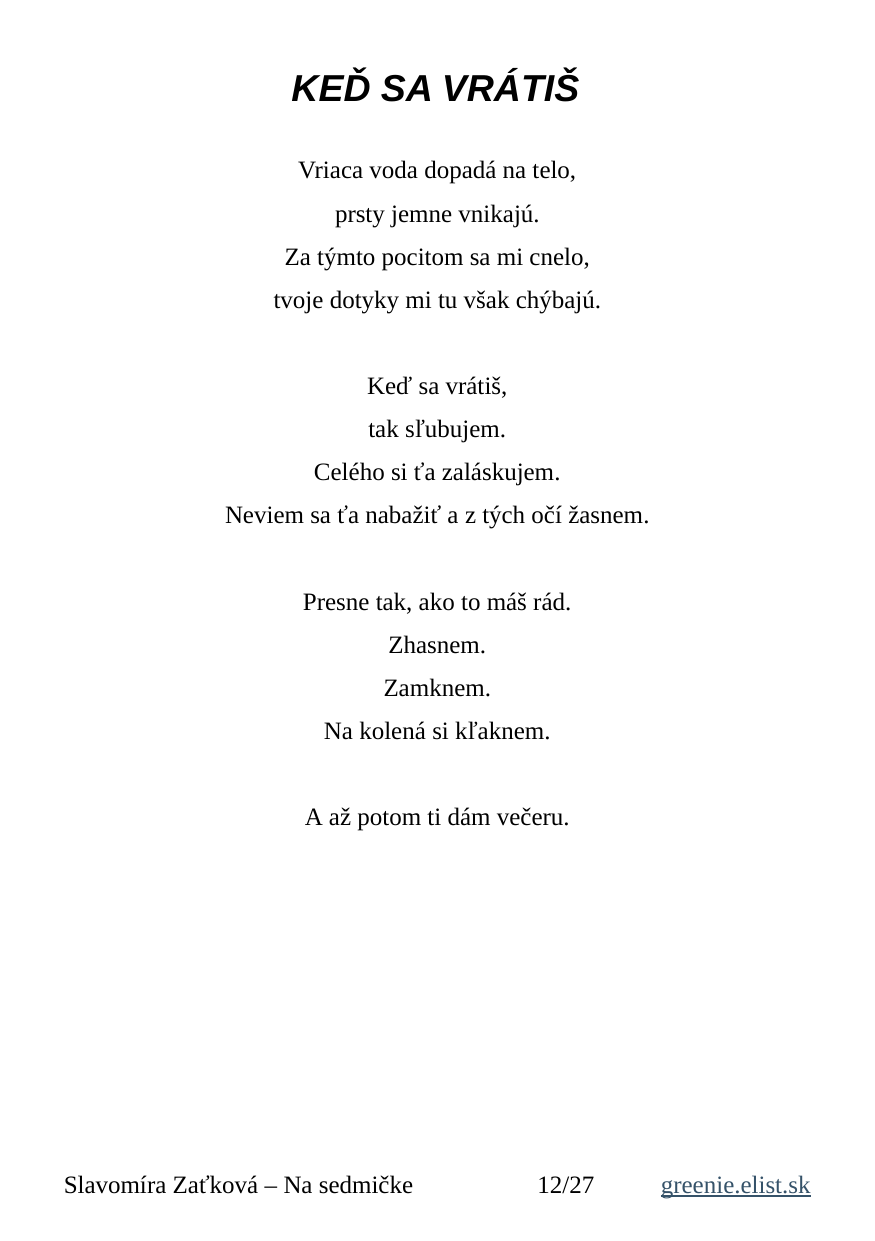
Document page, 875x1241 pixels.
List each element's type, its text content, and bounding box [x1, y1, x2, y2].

text Zamknem. [41, 673, 833, 702]
text A až potom ti dám večeru. [41, 802, 833, 831]
text Presne tak, ako to máš rád. [41, 587, 833, 616]
subtitle KEĎ SA VRÁTIŠ [41, 66, 833, 109]
text Za týmto pocitom sa mi cnelo, [41, 242, 833, 271]
text Vriaca voda dopadá na telo, [41, 156, 833, 184]
text Celého si ťa zaláskujem. [41, 457, 833, 486]
text tvoje dotyky mi tu však chýbajú. [41, 285, 833, 314]
text prsty jemne vnikajú. [41, 199, 833, 227]
text Zhasnem. [41, 630, 833, 659]
text Neviem sa ťa nabažiť a z tých očí žasnem. [41, 501, 833, 529]
text tak sľubujem. [41, 414, 833, 443]
text Keď sa vrátiš, [41, 371, 833, 400]
text Na kolená si kľaknem. [41, 716, 833, 745]
